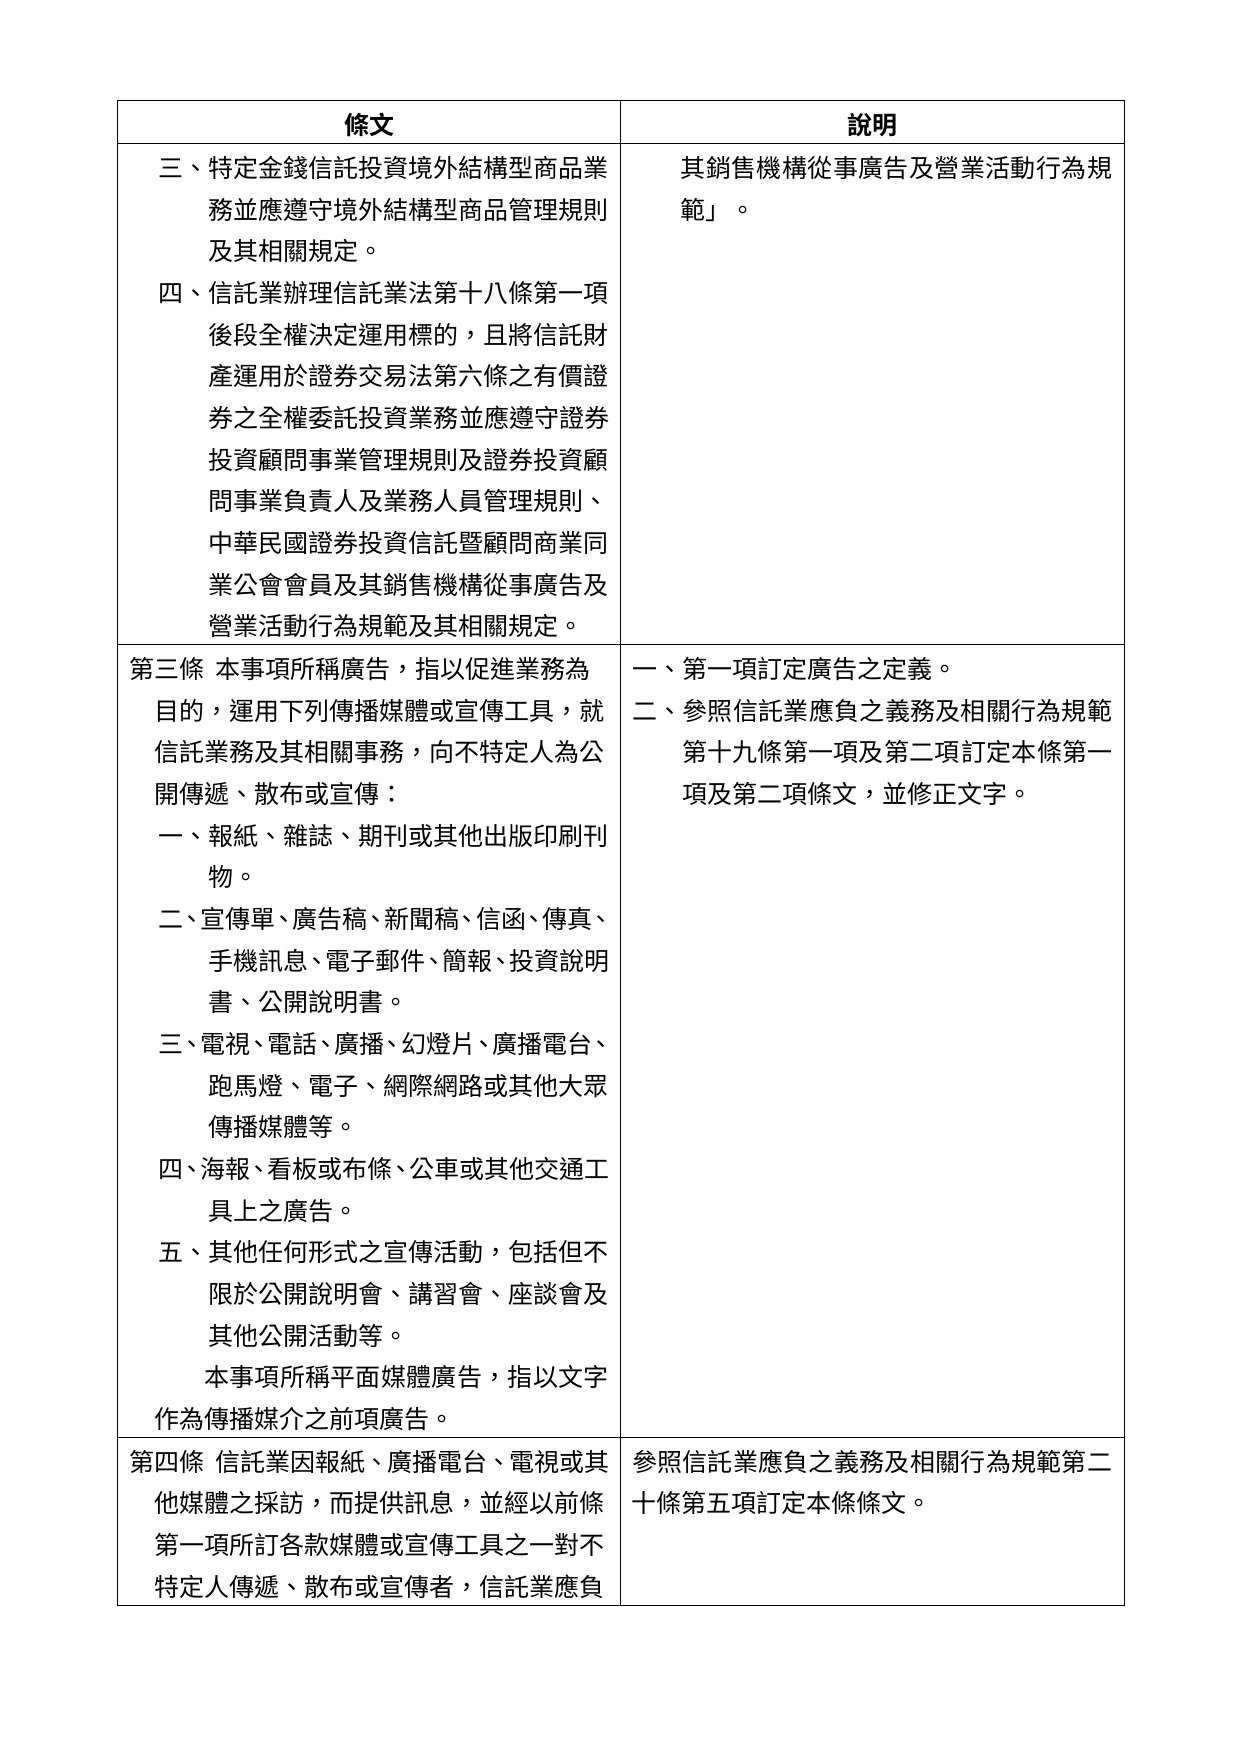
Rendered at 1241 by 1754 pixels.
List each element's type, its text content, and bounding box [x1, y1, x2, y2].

table_cell 其銷售機構從事廣告及營業活動行為規範」。 [621, 144, 1124, 644]
table_cell 第三條 本事項所稱廣告，指以促進業務為目的，運用下列傳播媒體或宣傳工具，就信託業務及其相關事務，向不特定人為公開傳遞、散布或宣傳： 一、報紙、雜誌、期刊或其他出版印刷刊物。 二、宣傳單、廣告稿、新聞稿、信函、傳真、手機訊息、電子郵件、簡報、投資說明書、公開說明書。 三、電視、電話、廣播、幻燈片、廣播電台、跑馬燈、電子、網際網路或其他大眾傳播媒體等。 四、海報、看板或布條、公車或其他交通工具上之廣告。 五、其他任何形式之宣傳活動，包括但不限於公開說明會、講習會、座談會及其他公開活動等。 本事項所稱平面媒體廣告，指以文字作為傳播媒介之前項廣告。 [118, 645, 620, 1437]
table_cell 一、第一項訂定廣告之定義。 二、參照信託業應負之義務及相關行為規範第十九條第一項及第二項訂定本條第一項及第二項條文，並修正文字。 [621, 645, 1124, 1437]
table_header 說明 [621, 101, 1124, 143]
table_header 條文 [118, 101, 620, 143]
table_cell 參照信託業應負之義務及相關行為規範第二十條第五項訂定本條條文。 [621, 1438, 1124, 1604]
table_cell 第四條 信託業因報紙、廣播電台、電視或其他媒體之採訪，而提供訊息，並經以前條第一項所訂各款媒體或宣傳工具之一對不特定人傳遞、散布或宣傳者，信託業應負 [118, 1438, 620, 1604]
table_cell 三、特定金錢信託投資境外結構型商品業務並應遵守境外結構型商品管理規則及其相關規定。 四、信託業辦理信託業法第十八條第一項後段全權決定運用標的，且將信託財產運用於證券交易法第六條之有價證券之全權委託投資業務並應遵守證券投資顧問事業管理規則及證券投資顧問事業負責人及業務人員管理規則、中華民國證券投資信託暨顧問商業同業公會會員及其銷售機構從事廣告及營業活動行為規範及其相關規定。 [118, 144, 620, 644]
